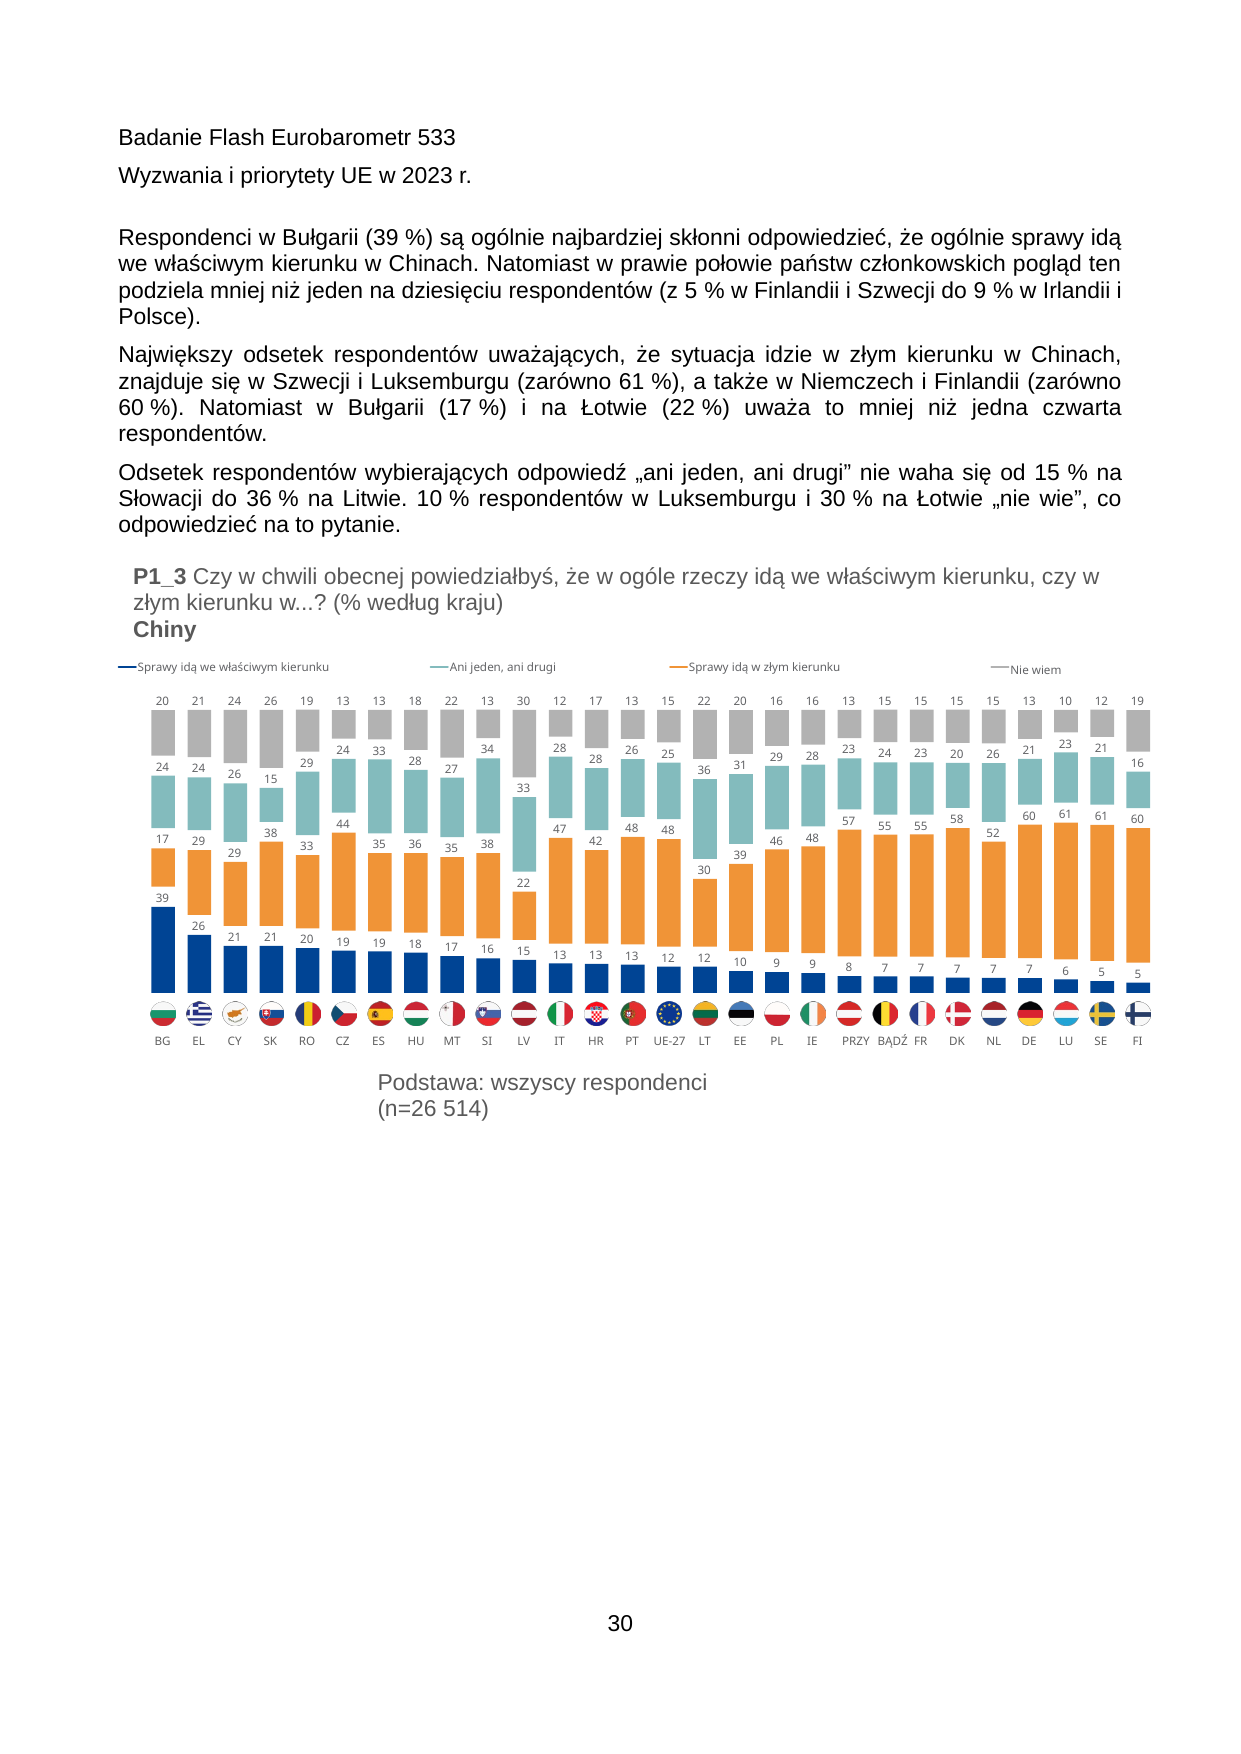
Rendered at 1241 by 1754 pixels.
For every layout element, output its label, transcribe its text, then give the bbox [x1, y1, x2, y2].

picture [475, 1001, 501, 1026]
text Respondenci w Bułgarii (39 %) są ogólnie najbardziej skłonni odpowiedzieć, że ogólnie sprawy idą we właściwym kierunku w Chinach. Natomiast w prawie połowie państw członkowskich pogląd ten podziela mniej niż jeden na dziesięciu respondentów (z 5 % w Finlandii i Szwecji do 9 % w Irlandii i Polsce). [118, 224, 1122, 329]
picture [150, 1001, 176, 1026]
picture [728, 1001, 754, 1026]
picture [547, 1001, 573, 1026]
picture [981, 1001, 1007, 1026]
picture [511, 1001, 537, 1026]
text Odsetek respondentów wybierających odpowiedź „ani jeden, ani drugi” nie waha się od 15 % na Słowacji do 36 % na Litwie. 10 % respondentów w Luksemburgu i 30 % na Łotwie „nie wie”, co odpowiedzieć na to pytanie. [118, 459, 1122, 538]
picture [186, 1001, 212, 1026]
picture [764, 1001, 790, 1026]
picture [1017, 1001, 1043, 1026]
picture [945, 1001, 971, 1026]
picture [403, 1001, 429, 1026]
picture [367, 1001, 393, 1026]
picture [295, 1001, 321, 1026]
picture [836, 1001, 862, 1026]
picture [331, 1001, 357, 1026]
picture [1125, 1001, 1151, 1026]
picture [1053, 1001, 1079, 1026]
picture [620, 1001, 646, 1026]
picture [872, 1001, 898, 1026]
text Największy odsetek respondentów uważających, że sytuacja idzie w złym kierunku w Chinach, znajduje się w Szwecji i Luksemburgu (zarówno 61 %), a także w Niemczech i Finlandii (zarówno 60 %). Natomiast w Bułgarii (17 %) i na Łotwie (22 %) uważa to mniej niż jedna czwarta respondentów. [118, 341, 1122, 447]
picture [222, 1001, 248, 1026]
picture [800, 1001, 826, 1026]
picture [584, 1001, 609, 1026]
picture [439, 1001, 465, 1026]
picture [656, 1001, 682, 1026]
picture [1089, 1001, 1115, 1026]
picture [692, 1001, 718, 1026]
picture [909, 1001, 935, 1026]
picture [259, 1001, 284, 1026]
